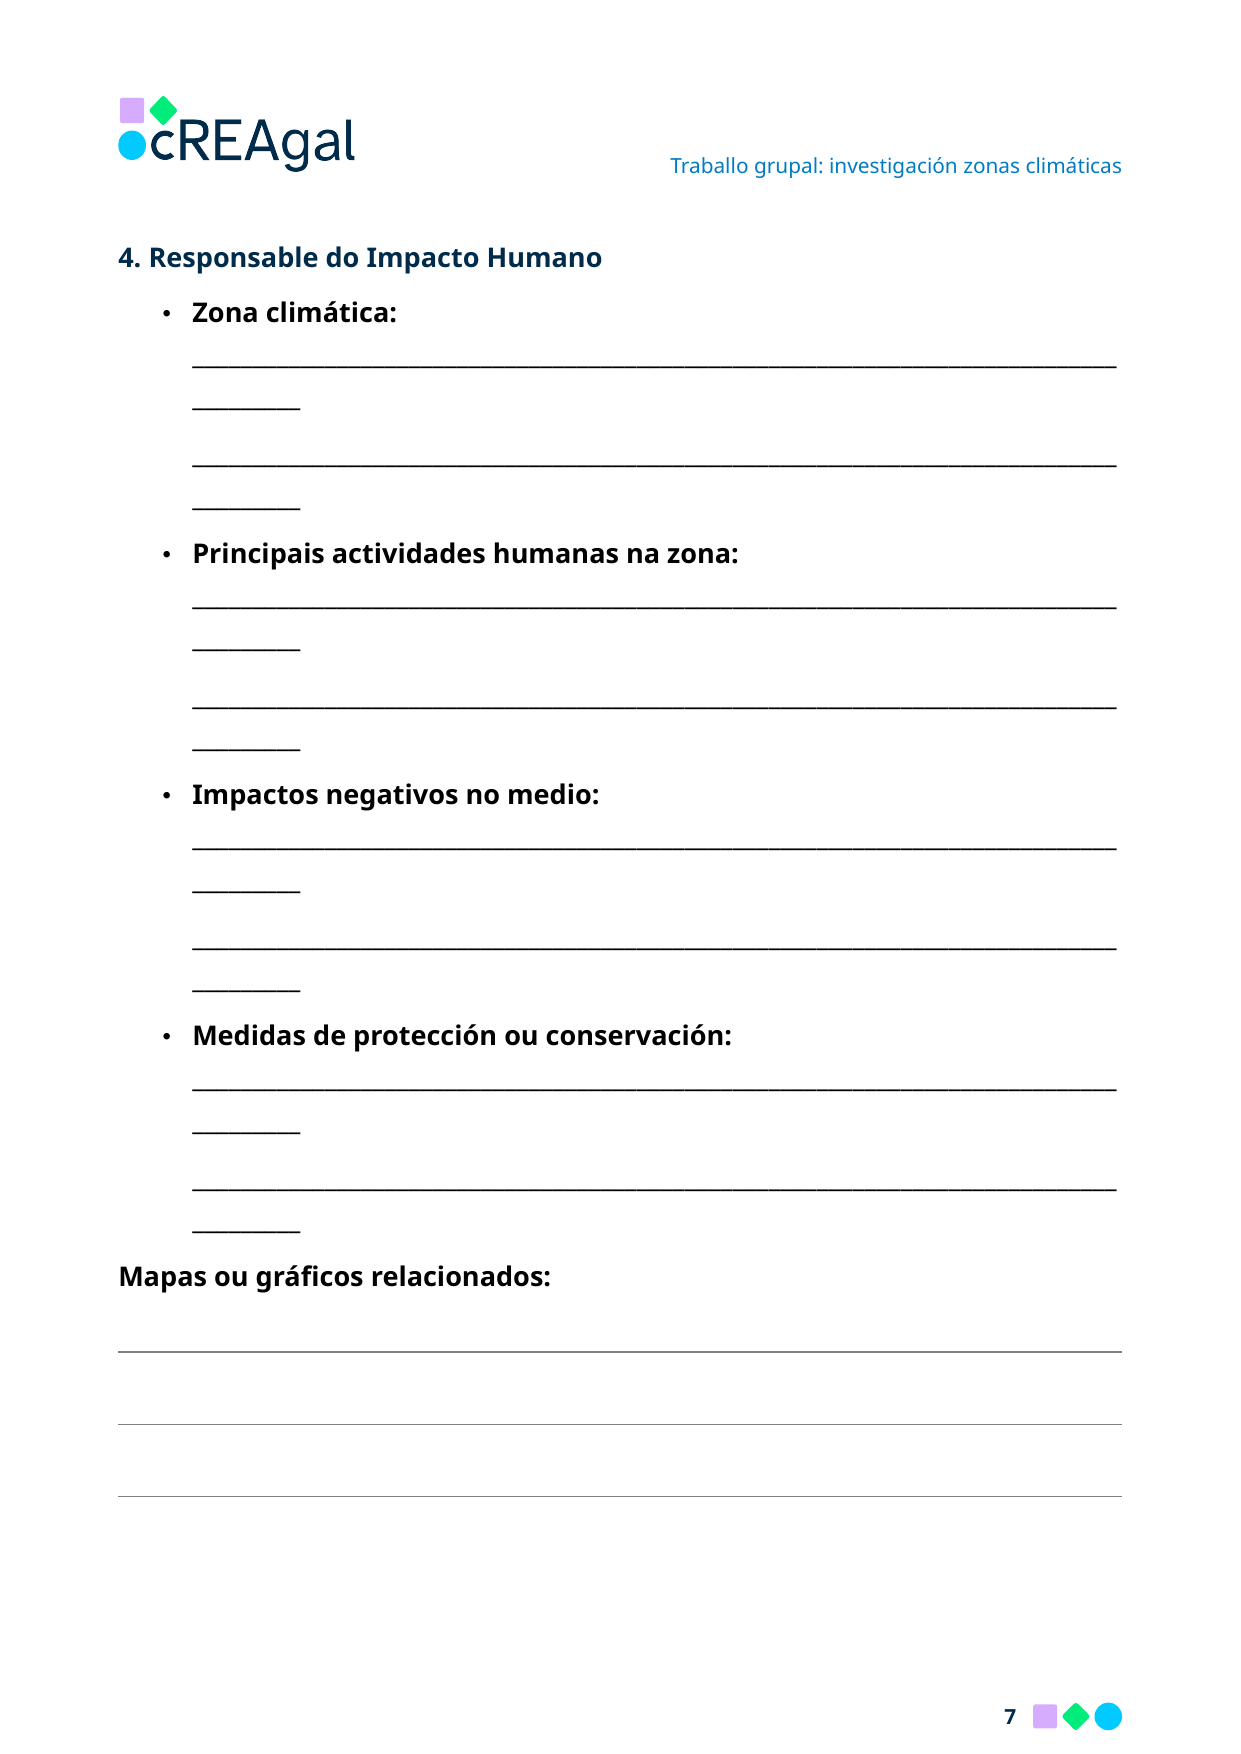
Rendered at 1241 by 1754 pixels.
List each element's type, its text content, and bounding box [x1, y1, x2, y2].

list ______________________________________________________________________________________ [162, 1158, 1122, 1237]
list ______________________________________________________________________________________ [162, 917, 1122, 996]
list Principais actividades humanas na zona: ______________________________________________________________________________________ [162, 534, 1122, 656]
list ______________________________________________________________________________________ [162, 435, 1122, 514]
list ______________________________________________________________________________________ [162, 676, 1122, 755]
subtitle 4. Responsable do Impacto Humano [118, 238, 1122, 275]
list Medidas de protección ou conservación: ______________________________________________________________________________________ [162, 1016, 1122, 1138]
list Impactos negativos no medio: ______________________________________________________________________________________ [162, 775, 1122, 897]
picture [118, 96, 355, 172]
text Mapas ou gráficos relacionados: [118, 1258, 1122, 1294]
list Zona climática: ______________________________________________________________________________________ [162, 293, 1122, 415]
